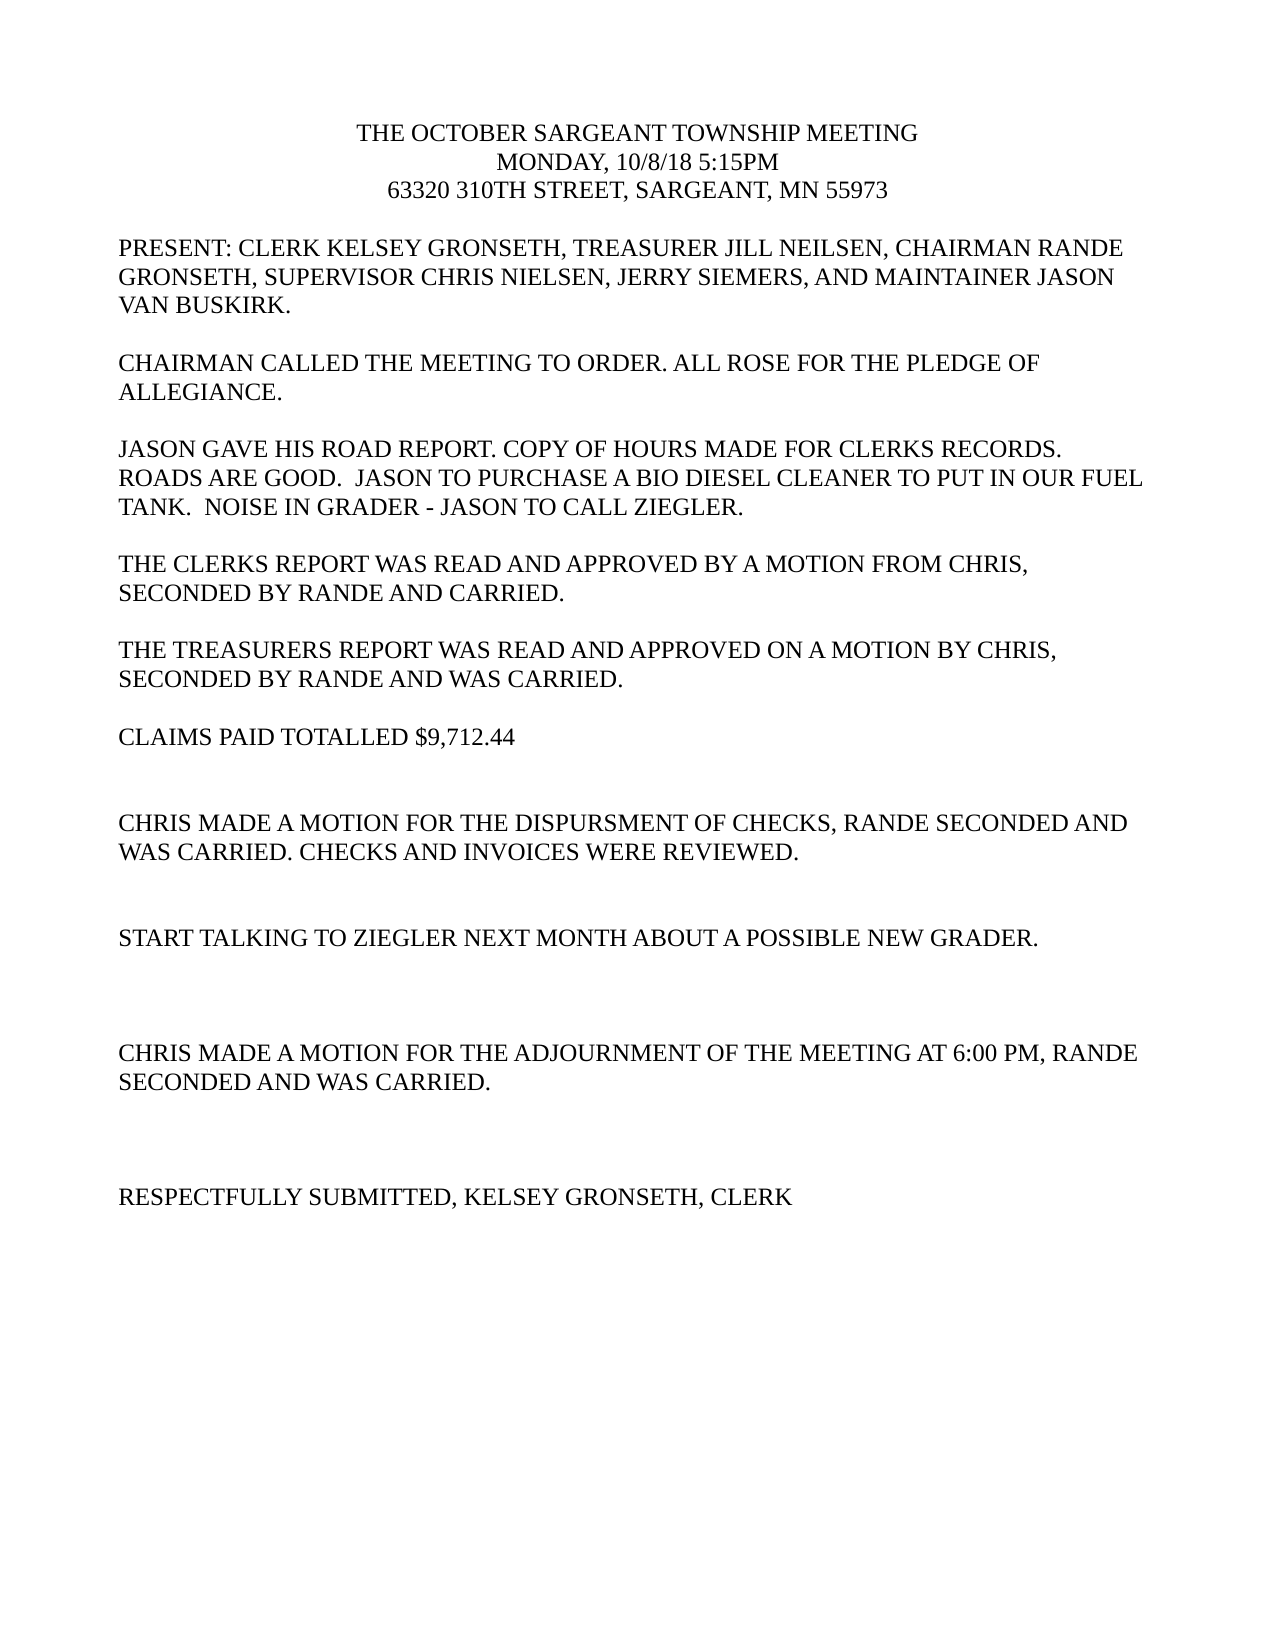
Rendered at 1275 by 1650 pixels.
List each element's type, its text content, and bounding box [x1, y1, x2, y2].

text JASON GAVE HIS ROAD REPORT. COPY OF HOURS MADE FOR CLERKS RECORDS. ROADS ARE GOOD. JASON TO PURCHASE A BIO DIESEL CLEANER TO PUT IN OUR FUEL TANK. NOISE IN GRADER - JASON TO CALL ZIEGLER. [118, 434, 1157, 521]
text CHAIRMAN CALLED THE MEETING TO ORDER. ALL ROSE FOR THE PLEDGE OF ALLEGIANCE. [118, 348, 1157, 406]
text THE CLERKS REPORT WAS READ AND APPROVED BY A MOTION FROM CHRIS, SECONDED BY RANDE AND CARRIED. [118, 549, 1157, 607]
text CHRIS MADE A MOTION FOR THE DISPURSMENT OF CHECKS, RANDE SECONDED AND WAS CARRIED. CHECKS AND INVOICES WERE REVIEWED. [118, 808, 1157, 866]
text CLAIMS PAID TOTALLED $9,712.44 [118, 722, 1157, 751]
text THE TREASURERS REPORT WAS READ AND APPROVED ON A MOTION BY CHRIS, SECONDED BY RANDE AND WAS CARRIED. [118, 636, 1157, 693]
text CHRIS MADE A MOTION FOR THE ADJOURNMENT OF THE MEETING AT 6:00 PM, RANDE SECONDED AND WAS CARRIED. [118, 1038, 1157, 1096]
text MONDAY, 10/8/18 5:15PM [118, 147, 1157, 176]
text THE OCTOBER SARGEANT TOWNSHIP MEETING [118, 118, 1157, 147]
text 63320 310TH STREET, SARGEANT, MN 55973 [118, 176, 1157, 204]
text RESPECTFULLY SUBMITTED, KELSEY GRONSETH, CLERK [118, 1182, 1157, 1211]
text PRESENT: CLERK KELSEY GRONSETH, TREASURER JILL NEILSEN, CHAIRMAN RANDE GRONSETH, SUPERVISOR CHRIS NIELSEN, JERRY SIEMERS, AND MAINTAINER JASON VAN BUSKIRK. [118, 233, 1157, 319]
text START TALKING TO ZIEGLER NEXT MONTH ABOUT A POSSIBLE NEW GRADER. [118, 923, 1157, 952]
